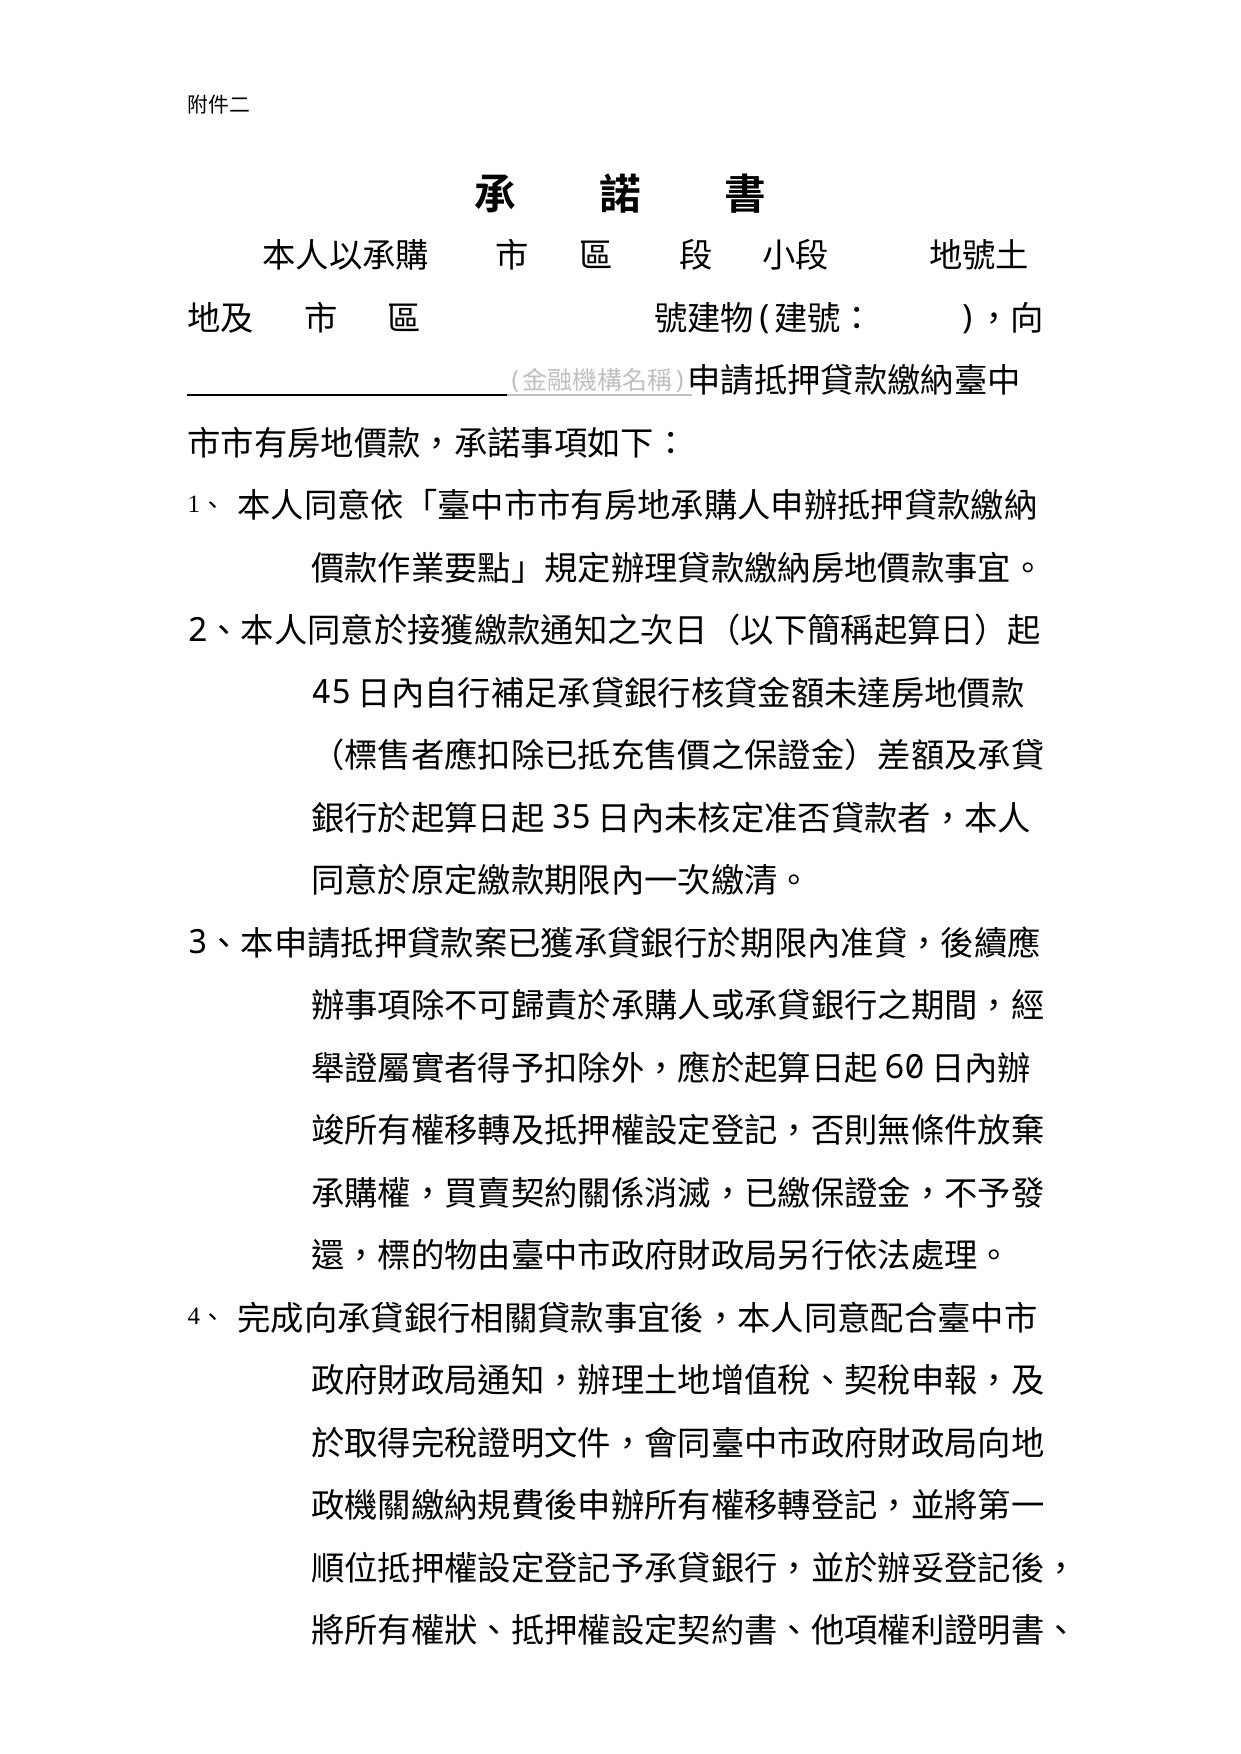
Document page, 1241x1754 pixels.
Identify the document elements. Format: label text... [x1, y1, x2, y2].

list 本申請抵押貸款案已獲承貸銀行於期限內准貸，後續應辦事項除不可歸責於承購人或承貸銀行之期間，經舉證屬實者得予扣除外，應於起算日起60日內辦竣所有權移轉及抵押權設定登記，否則無條件放棄承購權，買賣契約關係消滅，已繳保證金，不予發還，標的物由臺中市政府財政局另行依法處理。 [187, 899, 1053, 1274]
text (金融機構名稱)申請抵押貸款繳納臺中市市有房地價款，承諾事項如下： [187, 337, 1053, 462]
list 完成向承貸銀行相關貸款事宜後，本人同意配合臺中市政府財政局通知，辦理土地增值稅、契稅申報，及於取得完稅證明文件，會同臺中市政府財政局向地政機關繳納規費後申辦所有權移轉登記，並將第一順位抵押權設定登記予承貸銀行，並於辦妥登記後，將所有權狀、抵押權設定契約書、他項權利證明書、登記謄本交予臺中市政府財政局。 [187, 1274, 1053, 1649]
list 本人同意於接獲繳款通知之次日（以下簡稱起算日）起45日內自行補足承貸銀行核貸金額未達房地價款（標售者應扣除已抵充售價之保證金）差額及承貸銀行於起算日起35日內未核定准否貸款者，本人同意於原定繳款期限內一次繳清。 [187, 587, 1053, 899]
list 本人同意依「臺中市市有房地承購人申辦抵押貸款繳納價款作業要點」規定辦理貸款繳納房地價款事宜。 [187, 462, 1053, 587]
text 承 諾 書 [187, 149, 1053, 212]
text 本人以承購 市 區 段 小段 地號土地及 市 區 號建物(建號： )，向 [187, 212, 1053, 337]
